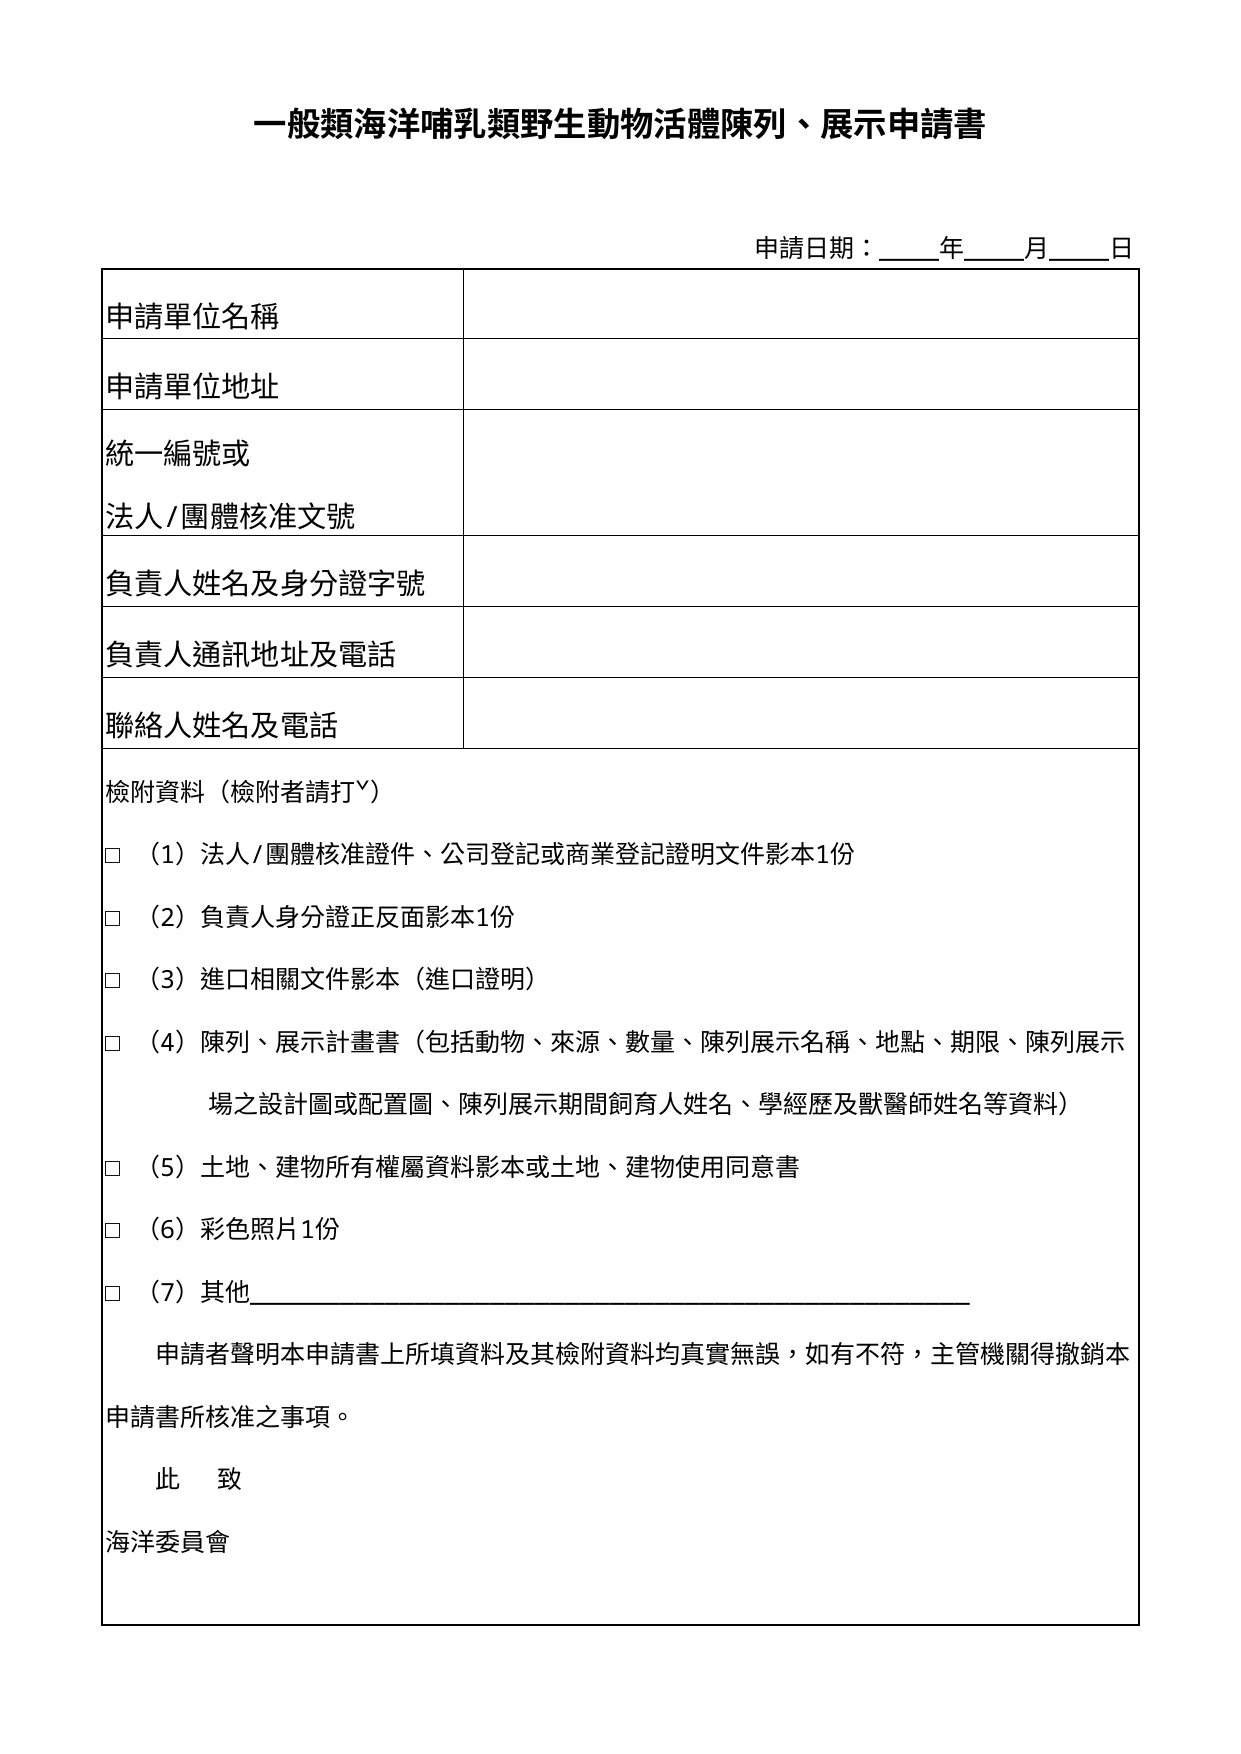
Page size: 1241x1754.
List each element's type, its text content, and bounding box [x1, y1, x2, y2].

table_cell [464, 410, 1138, 535]
text 一般類海洋哺乳類野生動物活體陳列、展示申請書 [106, 80, 1134, 142]
table_cell [464, 607, 1138, 677]
table_header [464, 270, 1138, 338]
table_cell [464, 536, 1138, 606]
table_cell [464, 678, 1138, 748]
table_cell [464, 339, 1138, 409]
table_cell 負責人通訊地址及電話 [103, 607, 463, 677]
table_cell 檢附資料（檢附者請打ˇ） □ （1）法人/團體核准證件、公司登記或商業登記證明文件影本1份 □ （2）負責人身分證正反面影本1份 □ （3）進口相關文件影本（進口證明） □ （4）陳列、展示計畫書（包括動物、來源、數量、陳列展示名稱、地點、期限、陳列展示場之設計圖或配置圖、陳列展示期間飼育人姓名、學經歷及獸醫師姓名等資料） □ （5）土地、建物所有權屬資料影本或土地、建物使用同意書 □ （6）彩色照片1份 □ （7）其他________________________________________________ 申請者聲明本申請書上所填資料及其檢附資料均真實無誤，如有不符，主管機關得撤銷本申請書所核准之事項。 此 致 海洋委員會 [103, 749, 1138, 1624]
text 申請日期：____年____月____日 [106, 205, 1134, 267]
table_cell 聯絡人姓名及電話 [103, 678, 463, 748]
table_cell 統一編號或 法人/團體核准文號 [103, 410, 463, 535]
table_cell 申請單位地址 [103, 339, 463, 409]
table_cell 負責人姓名及身分證字號 [103, 536, 463, 606]
table_header 申請單位名稱 [103, 270, 463, 338]
